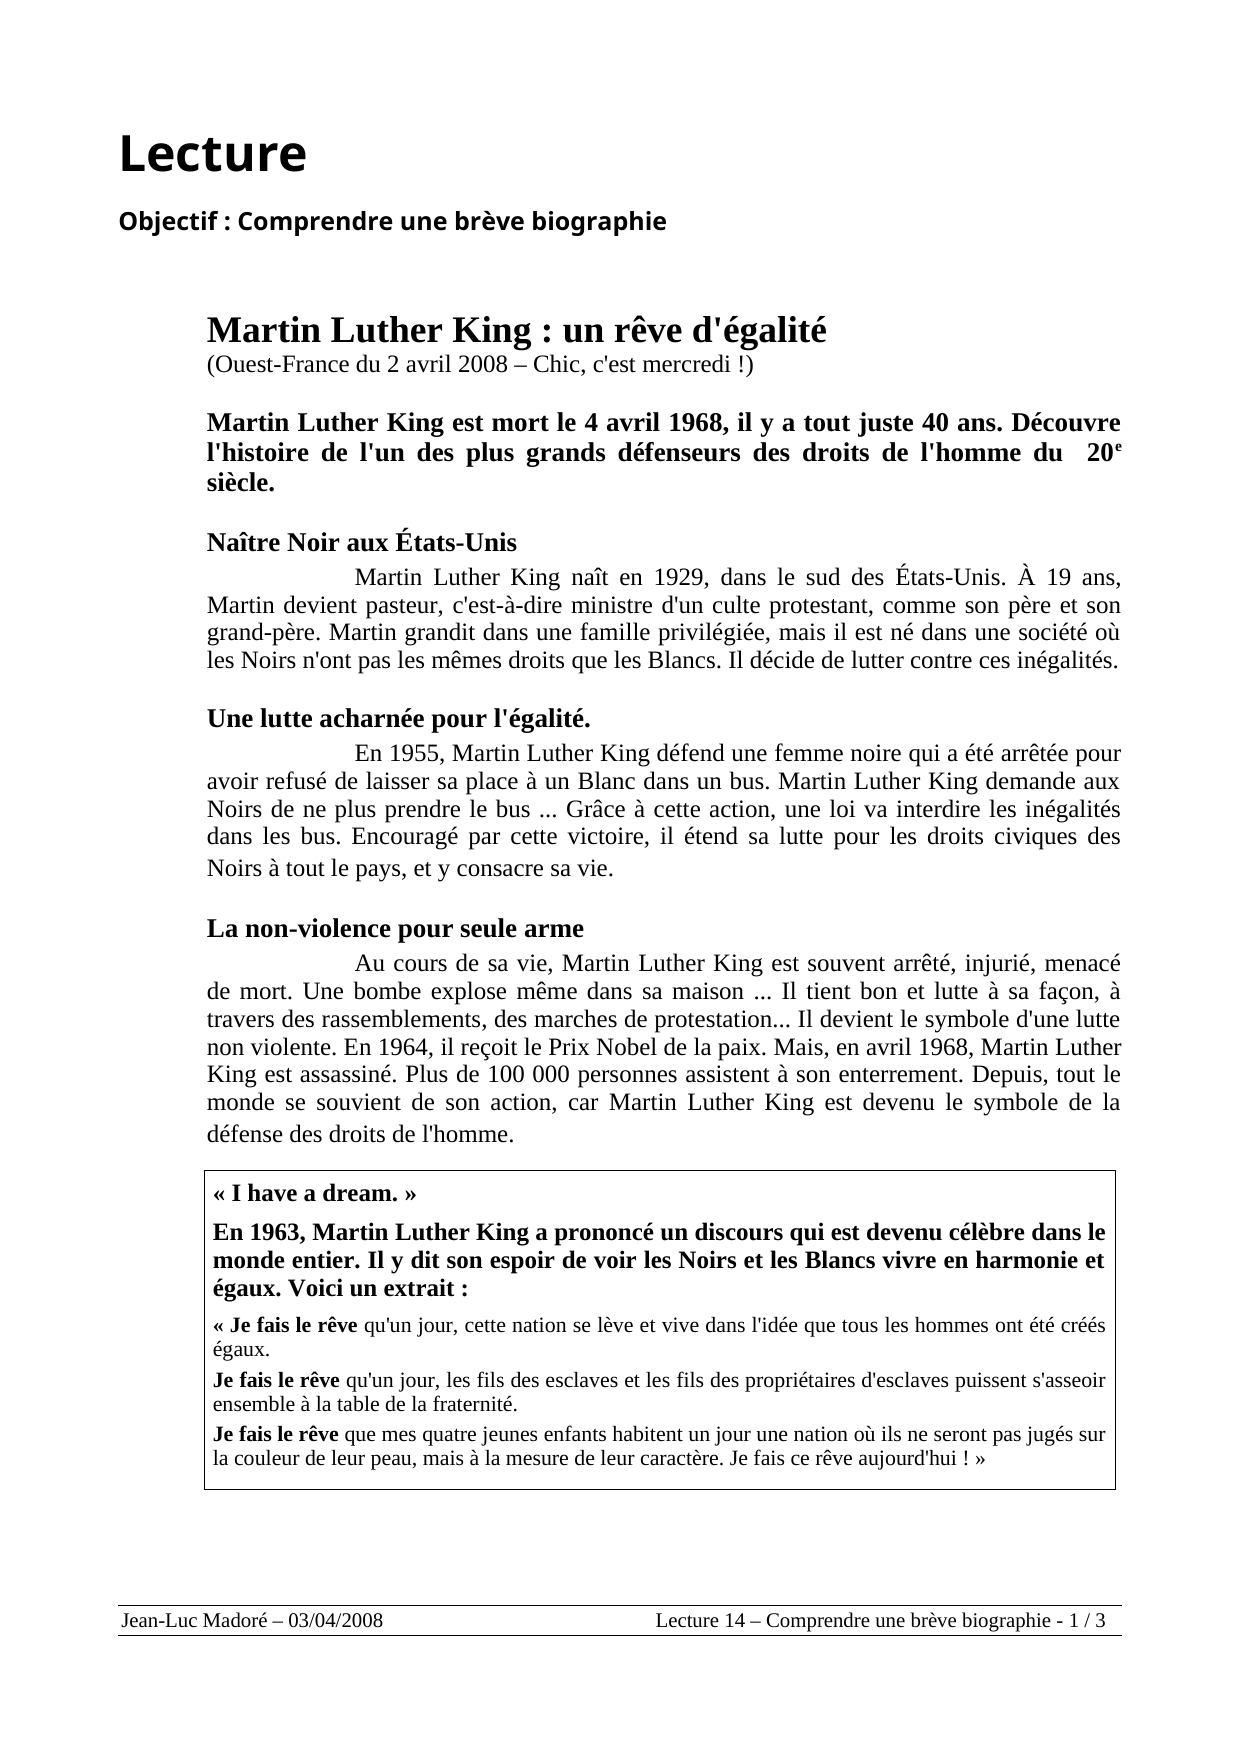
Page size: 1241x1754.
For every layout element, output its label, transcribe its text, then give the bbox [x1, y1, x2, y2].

text Je fais le rêve qu'un jour, les fils des esclaves et les fils des propriétaires d'esclaves puissent s'asseoir ensemble à la table de la fraternité. [213, 1368, 1107, 1416]
text La non-violence pour seule arme [207, 914, 1122, 944]
text Lecture [118, 118, 1122, 186]
text « I have a dream. » [213, 1179, 1107, 1206]
text « Je fais le rêve qu'un jour, cette nation se lève et vive dans l'idée que tous les hommes ont été créés égaux. [213, 1313, 1107, 1362]
text Naître Noir aux États-Unis [207, 527, 1122, 557]
text Martin Luther King naît en 1929, dans le sud des États-Unis. À 19 ans, Martin devient pasteur, c'est-à-dire ministre d'un culte protestant, comme son père et son grand-père. Martin grandit dans une famille privilégiée, mais il est né dans une société où les Noirs n'ont pas les mêmes droits que les Blancs. Il décide de lutter contre ces inégalités. [207, 563, 1122, 674]
text (Ouest-France du 2 avril 2008 – Chic, c'est mercredi !) [207, 350, 1122, 378]
text Martin Luther King : un rêve d'égalité [207, 309, 1122, 350]
text Au cours de sa vie, Martin Luther King est souvent arrêté, injurié, menacé de mort. Une bombe explose même dans sa maison ... Il tient bon et lutte à sa façon, à travers des rassemblements, des marches de protestation... Il devient le symbole d'une lutte non violente. En 1964, il reçoit le Prix Nobel de la paix. Mais, en avril 1968, Martin Luther King est assassiné. Plus de 100 000 personnes assistent à son enterrement. Depuis, tout le monde se souvient de son action, car Martin Luther King est devenu le symbole de la défense des droits de l'homme. [207, 949, 1122, 1150]
text En 1955, Martin Luther King défend une femme noire qui a été arrêtée pour avoir refusé de laisser sa place à un Blanc dans un bus. Martin Luther King demande aux Noirs de ne plus prendre le bus ... Grâce à cette action, une loi va interdire les inégalités dans les bus. Encouragé par cette victoire, il étend sa lutte pour les droits civiques des Noirs à tout le pays, et y consacre sa vie. [207, 739, 1122, 884]
text En 1963, Martin Luther King a prononcé un discours qui est devenu célèbre dans le monde entier. Il y dit son espoir de voir les Noirs et les Blancs vivre en harmonie et égaux. Voici un extrait : [213, 1218, 1107, 1301]
text Martin Luther King est mort le 4 avril 1968, il y a tout juste 40 ans. Découvre l'histoire de l'un des plus grands défenseurs des droits de l'homme du 20e siècle. [207, 408, 1122, 498]
text Objectif : Comprendre une brève biographie [117, 204, 1122, 238]
text Une lutte acharnée pour l'égalité. [207, 703, 1122, 733]
text Je fais le rêve que mes quatre jeunes enfants habitent un jour une nation où ils ne seront pas jugés sur la couleur de leur peau, mais à la mesure de leur caractère. Je fais ce rêve aujourd'hui ! » [213, 1422, 1107, 1471]
